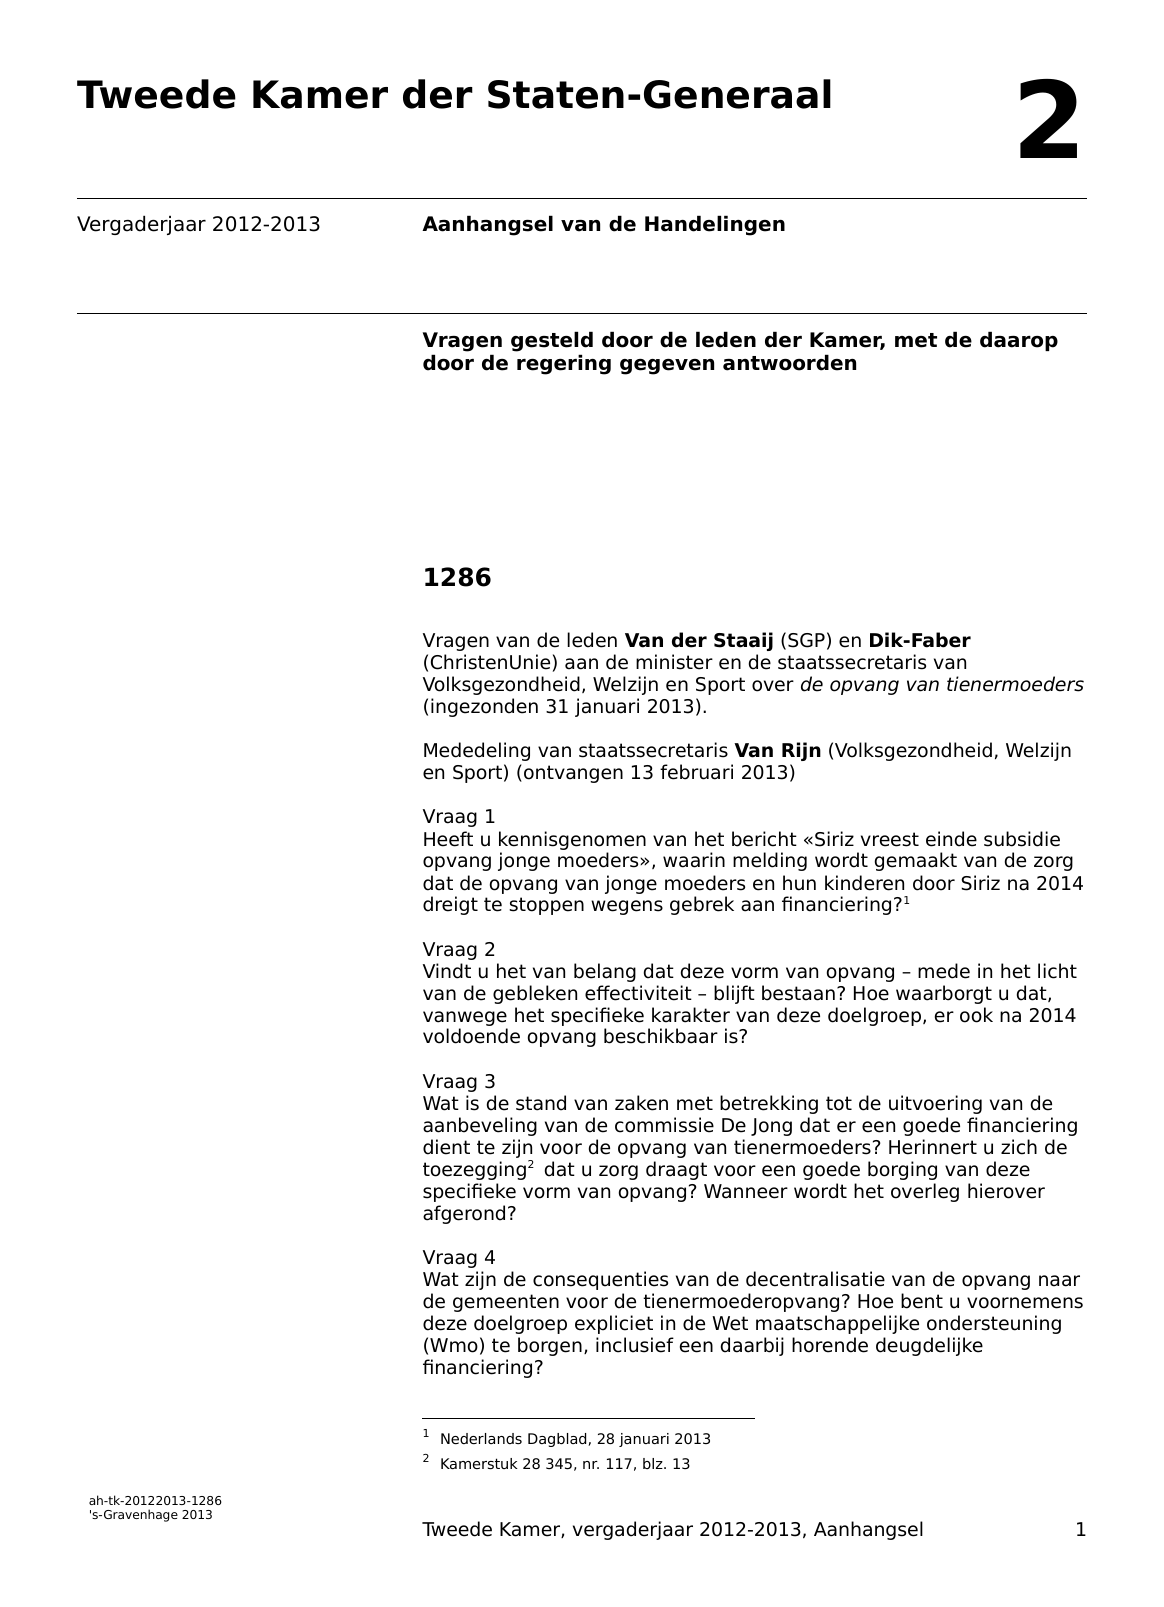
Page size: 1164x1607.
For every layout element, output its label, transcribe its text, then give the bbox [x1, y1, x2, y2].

table_cell [77, 314, 422, 375]
table_cell Vragen gesteld door de leden der Kamer, met de daarop door de regering gegeven antwoorden [422, 314, 1087, 375]
text Vraag 1 [422, 806, 1087, 828]
table_cell Vergaderjaar 2012-2013 [77, 199, 422, 313]
text Vraag 4 [422, 1247, 1087, 1269]
text Kamerstuk 28 345, nr. 117, blz. 13 [422, 1452, 1087, 1474]
text Wat zijn de consequenties van de decentralisatie van de opvang naar de gemeenten voor de tienermoederopvang? Hoe bent u voornemens deze doelgroep expliciet in de Wet maatschappelijke ondersteuning (Wmo) te borgen, inclusief een daarbij horende deugdelijke financiering? [422, 1269, 1087, 1378]
text 1286 [422, 563, 1087, 592]
text Vindt u het van belang dat deze vorm van opvang – mede in het licht van de gebleken effectiviteit – blijft bestaan? Hoe waarborgt u dat, vanwege het specifieke karakter van deze doelgroep, er ook na 2014 voldoende opvang beschikbaar is? [422, 961, 1087, 1048]
table_header Tweede Kamer der Staten-Generaal [77, 59, 886, 198]
table_cell Aanhangsel van de Handelingen [422, 199, 1087, 313]
text Heeft u kennisgenomen van het bericht «Siriz vreest einde subsidie opvang jonge moeders», waarin melding wordt gemaakt van de zorg dat de opvang van jonge moeders en hun kinderen door Siriz na 2014 dreigt te stoppen wegens gebrek aan financiering? [422, 828, 1087, 916]
text ah-tk-20122013-1286 [88, 1494, 323, 1508]
table_header 2 [886, 59, 1087, 198]
text Vragen van de leden Van der Staaij (SGP) en Dik-Faber (ChristenUnie) aan de minister en de staatssecretaris van Volksgezondheid, Welzijn en Sport over de opvang van tienermoeders (ingezonden 31 januari 2013). [422, 630, 1087, 718]
text Wat is de stand van zaken met betrekking tot de uitvoering van de aanbeveling van de commissie De Jong dat er een goede financiering dient te zijn voor de opvang van tienermoeders? Herinnert u zich de toezegging dat u zorg draagt voor een goede borging van deze specifieke vorm van opvang? Wanneer wordt het overleg hierover afgerond? [422, 1093, 1087, 1224]
text Vraag 2 [422, 938, 1087, 961]
text Vraag 3 [422, 1071, 1087, 1093]
text Mededeling van staatssecretaris Van Rijn (Volksgezondheid, Welzijn en Sport) (ontvangen 13 februari 2013) [422, 740, 1087, 784]
text Nederlands Dagblad, 28 januari 2013 [422, 1427, 1087, 1449]
text 's-Gravenhage 2013 [88, 1508, 323, 1522]
